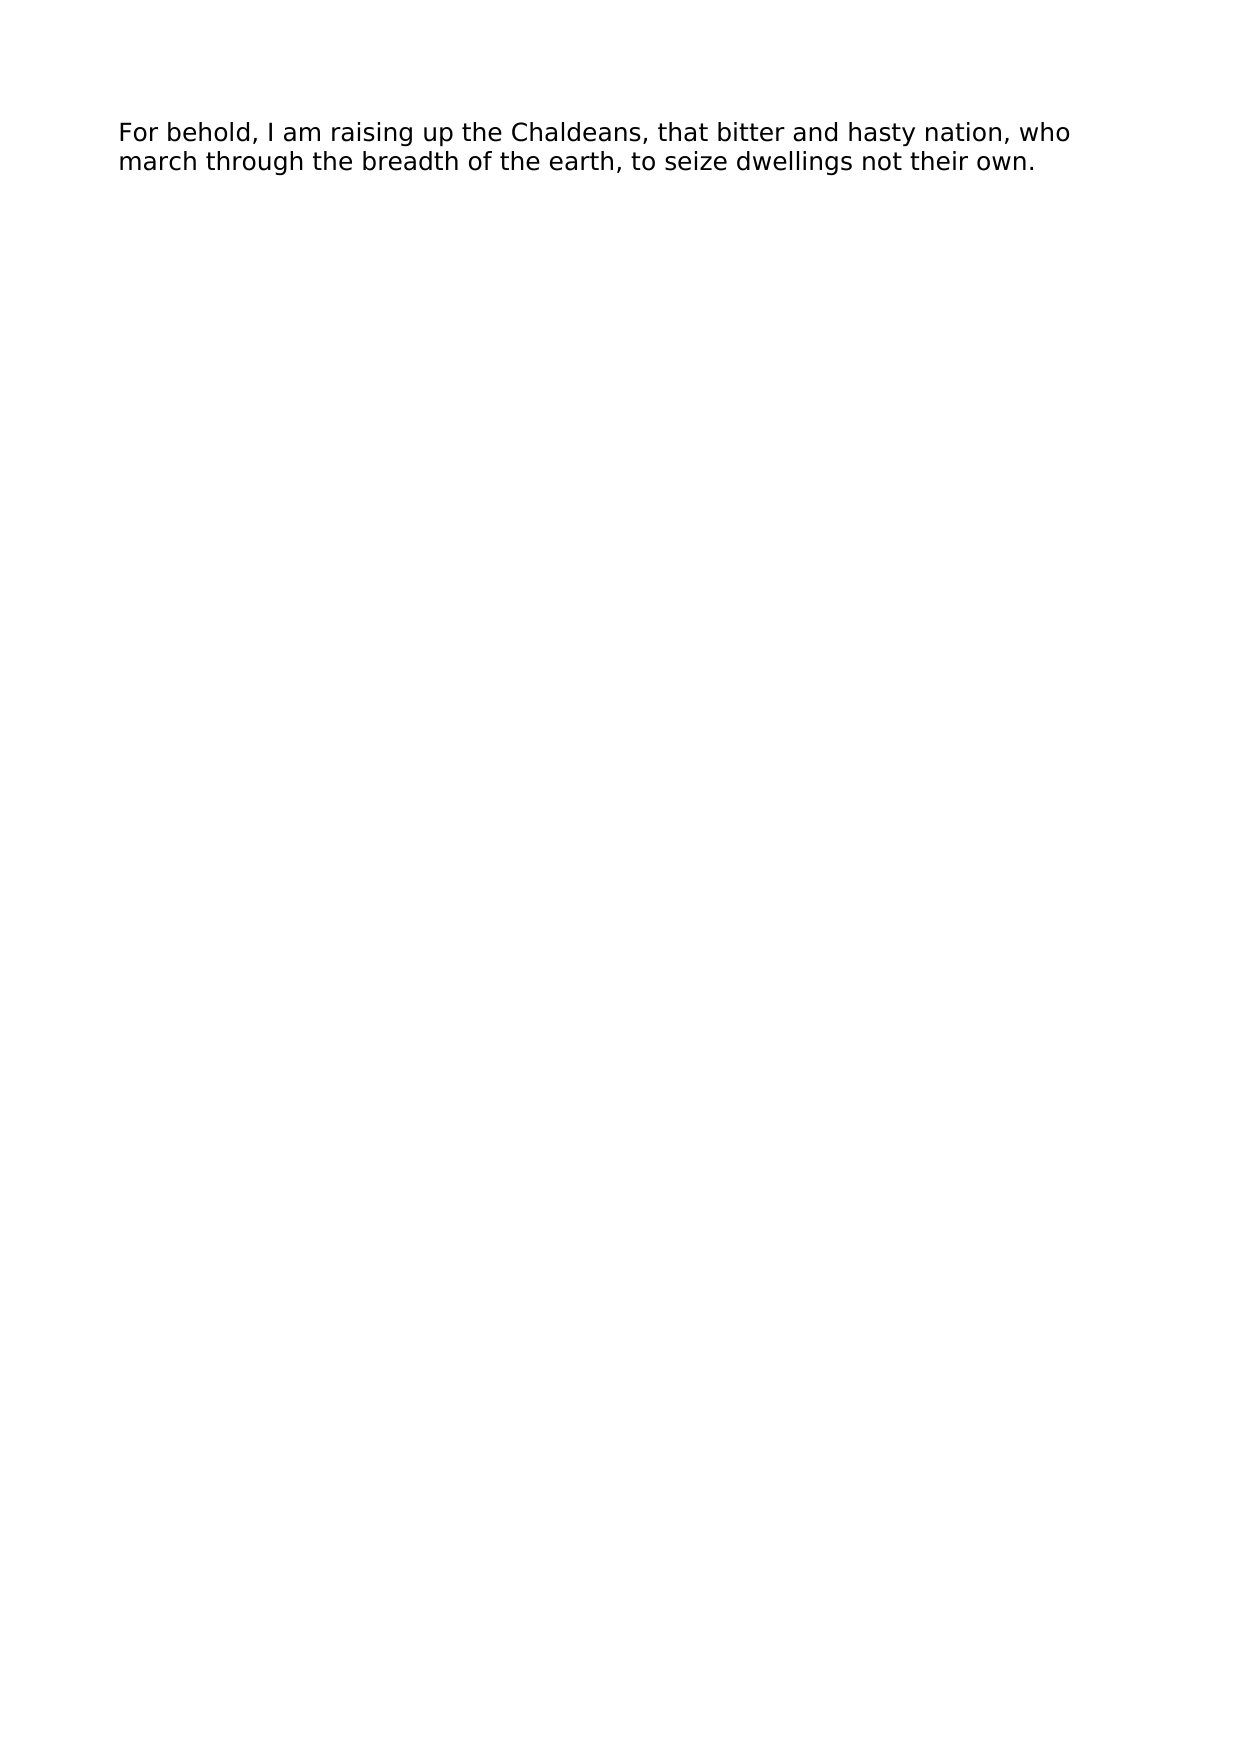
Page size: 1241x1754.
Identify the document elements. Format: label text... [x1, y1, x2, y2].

text For behold, I am raising up the Chaldeans, that bitter and hasty nation, who march through the breadth of the earth, to seize dwellings not their own. [118, 118, 1122, 176]
